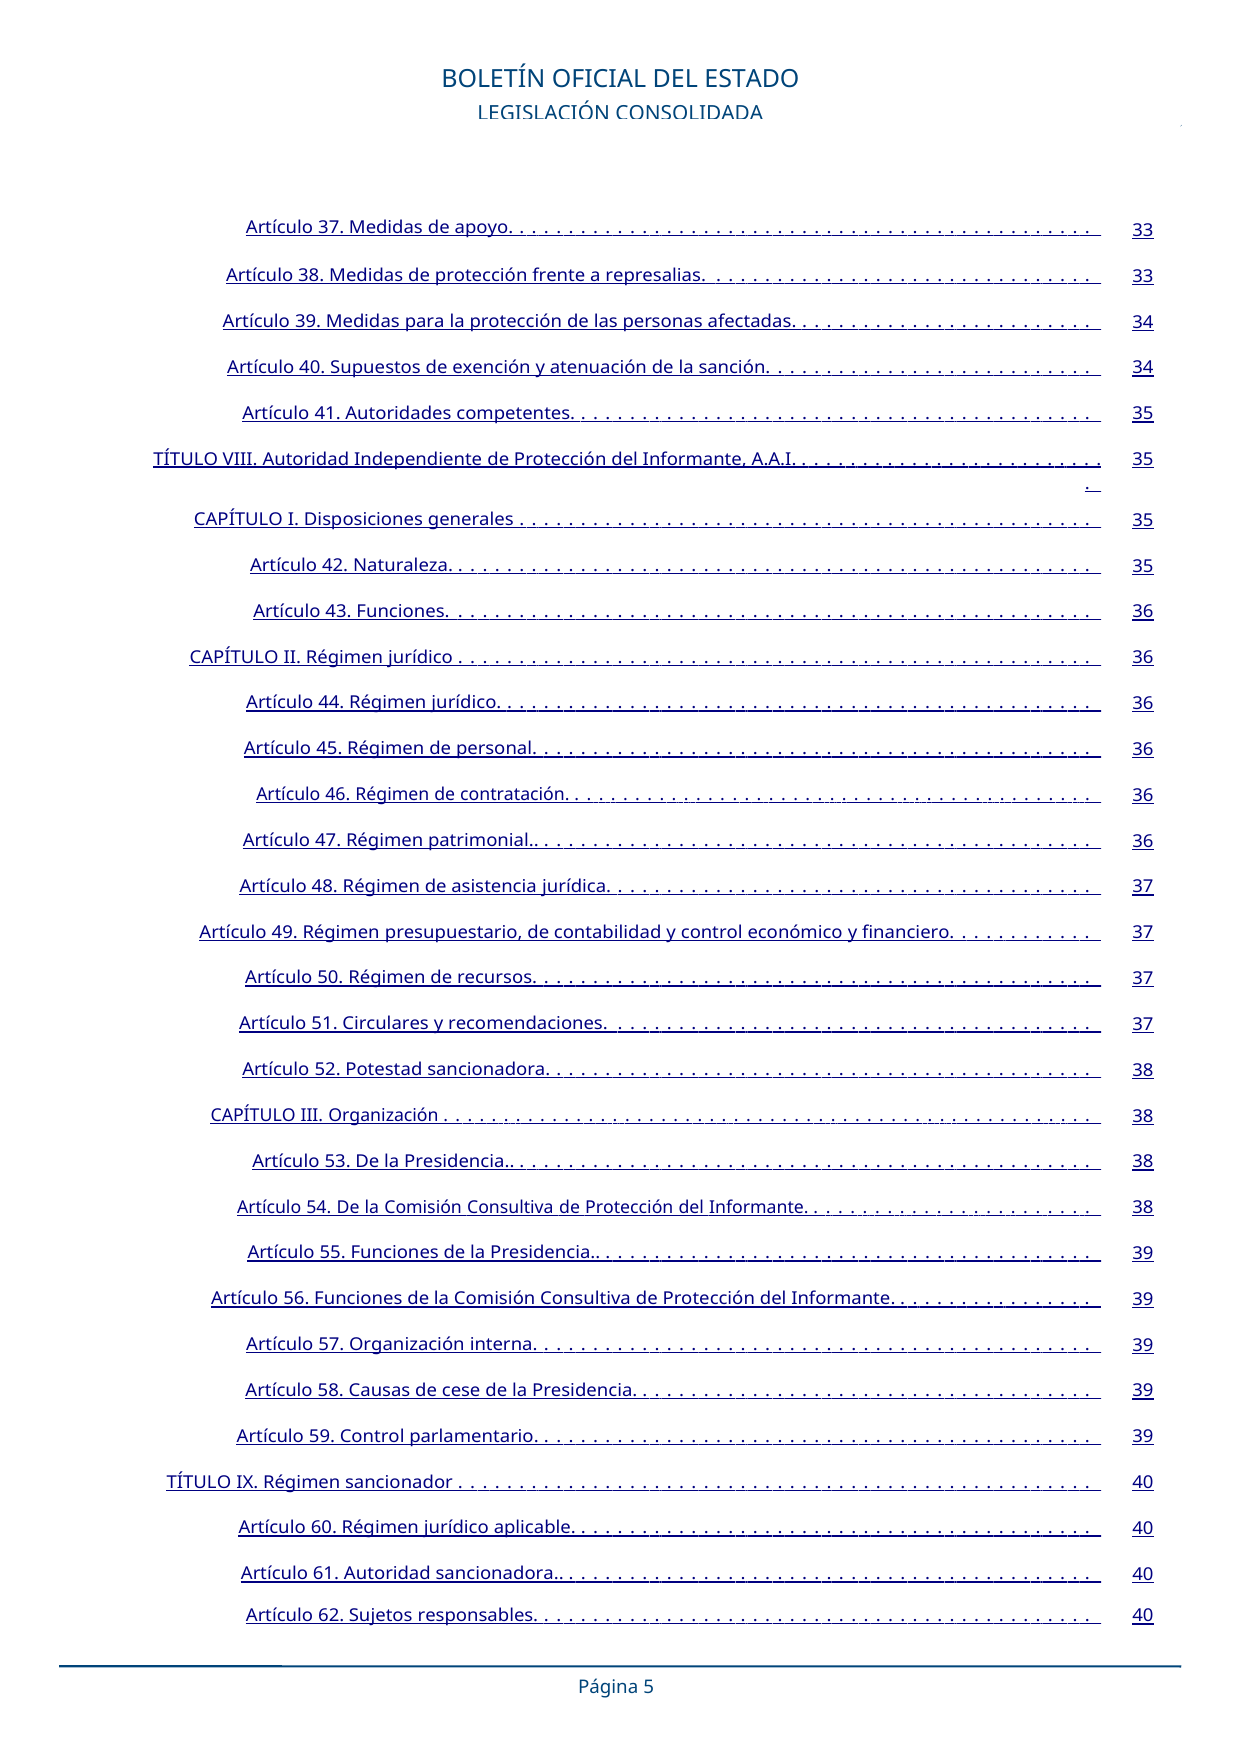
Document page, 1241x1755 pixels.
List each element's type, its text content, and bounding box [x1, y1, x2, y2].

table_cell 35 [1116, 434, 1173, 494]
table_cell 35 [1116, 540, 1173, 586]
table_cell Artículo 44. Régimen jurídico. . . . . . . . . . . . . . . . . . . . . . . . . . . . . . . . . . . . . . . . . . . . . . . . . [151, 678, 1116, 723]
table_cell 38 [1116, 1136, 1173, 1182]
table_cell CAPÍTULO I. Disposiciones generales . . . . . . . . . . . . . . . . . . . . . . . . . . . . . . . . . . . . . . . . . . . . . . . [151, 494, 1116, 540]
table_cell CAPÍTULO III. Organización . . . . . . . . . . . . . . . . . . . . . . . . . . . . . . . . . . . . . . . . . . . . . . . . . . . . . . [151, 1090, 1116, 1136]
table_cell Artículo 42. Naturaleza. . . . . . . . . . . . . . . . . . . . . . . . . . . . . . . . . . . . . . . . . . . . . . . . . . . . . [151, 540, 1116, 586]
table_cell Artículo 53. De la Presidencia.. . . . . . . . . . . . . . . . . . . . . . . . . . . . . . . . . . . . . . . . . . . . . . . . [151, 1136, 1116, 1182]
table_cell Artículo 58. Causas de cese de la Presidencia. . . . . . . . . . . . . . . . . . . . . . . . . . . . . . . . . . . . . . [151, 1365, 1116, 1411]
table_cell Artículo 48. Régimen de asistencia jurídica. . . . . . . . . . . . . . . . . . . . . . . . . . . . . . . . . . . . . . . . [151, 861, 1116, 907]
table_cell Artículo 62. Sujetos responsables. . . . . . . . . . . . . . . . . . . . . . . . . . . . . . . . . . . . . . . . . . . . . . [151, 1594, 1116, 1628]
table_cell 36 [1116, 678, 1173, 723]
table_cell Artículo 49. Régimen presupuestario, de contabilidad y control económico y financiero. . . . . . . . . . . . [151, 907, 1116, 953]
table_cell Artículo 47. Régimen patrimonial.. . . . . . . . . . . . . . . . . . . . . . . . . . . . . . . . . . . . . . . . . . . . . . [151, 815, 1116, 861]
table_cell Artículo 54. De la Comisión Consultiva de Protección del Informante. . . . . . . . . . . . . . . . . . . . . . . . [151, 1182, 1116, 1228]
table_cell 35 [1116, 494, 1173, 540]
table_cell 36 [1116, 769, 1173, 815]
table_cell 38 [1116, 1090, 1173, 1136]
table_cell TÍTULO IX. Régimen sancionador . . . . . . . . . . . . . . . . . . . . . . . . . . . . . . . . . . . . . . . . . . . . . . . . . . . . [151, 1457, 1116, 1503]
table_header 33 [1116, 217, 1173, 250]
table_cell Artículo 56. Funciones de la Comisión Consultiva de Protección del Informante. . . . . . . . . . . . . . . . . [151, 1274, 1116, 1319]
table_cell Artículo 38. Medidas de protección frente a represalias. . . . . . . . . . . . . . . . . . . . . . . . . . . . . . . . [151, 250, 1116, 296]
table_cell Artículo 59. Control parlamentario. . . . . . . . . . . . . . . . . . . . . . . . . . . . . . . . . . . . . . . . . . . . . . [151, 1411, 1116, 1457]
table_cell Artículo 51. Circulares y recomendaciones. . . . . . . . . . . . . . . . . . . . . . . . . . . . . . . . . . . . . . . . [151, 999, 1116, 1044]
table_cell 40 [1116, 1549, 1173, 1594]
table_cell Artículo 40. Supuestos de exención y atenuación de la sanción. . . . . . . . . . . . . . . . . . . . . . . . . . . [151, 342, 1116, 388]
table_cell Artículo 57. Organización interna. . . . . . . . . . . . . . . . . . . . . . . . . . . . . . . . . . . . . . . . . . . . . . [151, 1319, 1116, 1365]
table_cell Artículo 52. Potestad sancionadora. . . . . . . . . . . . . . . . . . . . . . . . . . . . . . . . . . . . . . . . . . . . . [151, 1044, 1116, 1090]
table_cell 37 [1116, 953, 1173, 998]
table_cell 38 [1116, 1182, 1173, 1228]
table_cell Artículo 39. Medidas para la protección de las personas afectadas. . . . . . . . . . . . . . . . . . . . . . . . . [151, 296, 1116, 342]
table_cell Artículo 61. Autoridad sancionadora.. . . . . . . . . . . . . . . . . . . . . . . . . . . . . . . . . . . . . . . . . . . . [151, 1549, 1116, 1594]
table_cell 37 [1116, 861, 1173, 907]
table_cell 37 [1116, 907, 1173, 953]
table_cell Artículo 46. Régimen de contratación. . . . . . . . . . . . . . . . . . . . . . . . . . . . . . . . . . . . . . . . . . . . [151, 769, 1116, 815]
table_cell CAPÍTULO II. Régimen jurídico . . . . . . . . . . . . . . . . . . . . . . . . . . . . . . . . . . . . . . . . . . . . . . . . . . . . [151, 632, 1116, 678]
table_cell Artículo 43. Funciones. . . . . . . . . . . . . . . . . . . . . . . . . . . . . . . . . . . . . . . . . . . . . . . . . . . . . [151, 586, 1116, 632]
table_cell 40 [1116, 1594, 1173, 1628]
table_cell 39 [1116, 1274, 1173, 1319]
table_cell 34 [1116, 296, 1173, 342]
table_cell Artículo 41. Autoridades competentes. . . . . . . . . . . . . . . . . . . . . . . . . . . . . . . . . . . . . . . . . . . [151, 388, 1116, 434]
table_cell 39 [1116, 1319, 1173, 1365]
table_cell 33 [1116, 250, 1173, 296]
table_cell 36 [1116, 815, 1173, 861]
table_header Artículo 37. Medidas de apoyo. . . . . . . . . . . . . . . . . . . . . . . . . . . . . . . . . . . . . . . . . . . . . . . . [151, 217, 1116, 250]
table_cell 36 [1116, 586, 1173, 632]
table_cell Artículo 55. Funciones de la Presidencia.. . . . . . . . . . . . . . . . . . . . . . . . . . . . . . . . . . . . . . . . . [151, 1228, 1116, 1273]
table_cell 37 [1116, 999, 1173, 1044]
table_cell 40 [1116, 1503, 1173, 1548]
table_cell 35 [1116, 388, 1173, 434]
table_cell Artículo 60. Régimen jurídico aplicable. . . . . . . . . . . . . . . . . . . . . . . . . . . . . . . . . . . . . . . . . . . [151, 1503, 1116, 1548]
table_cell TÍTULO VIII. Autoridad Independiente de Protección del Informante, A.A.I. . . . . . . . . . . . . . . . . . . . . . . . . . . [151, 434, 1116, 494]
table_cell 39 [1116, 1228, 1173, 1273]
table_cell 36 [1116, 632, 1173, 678]
table_cell Artículo 45. Régimen de personal. . . . . . . . . . . . . . . . . . . . . . . . . . . . . . . . . . . . . . . . . . . . . . [151, 724, 1116, 769]
table_cell Artículo 50. Régimen de recursos. . . . . . . . . . . . . . . . . . . . . . . . . . . . . . . . . . . . . . . . . . . . . . [151, 953, 1116, 998]
table_cell 40 [1116, 1457, 1173, 1503]
table_cell 39 [1116, 1365, 1173, 1411]
table_cell 34 [1116, 342, 1173, 388]
table_cell 36 [1116, 724, 1173, 769]
table_cell 39 [1116, 1411, 1173, 1457]
table_cell 38 [1116, 1044, 1173, 1090]
